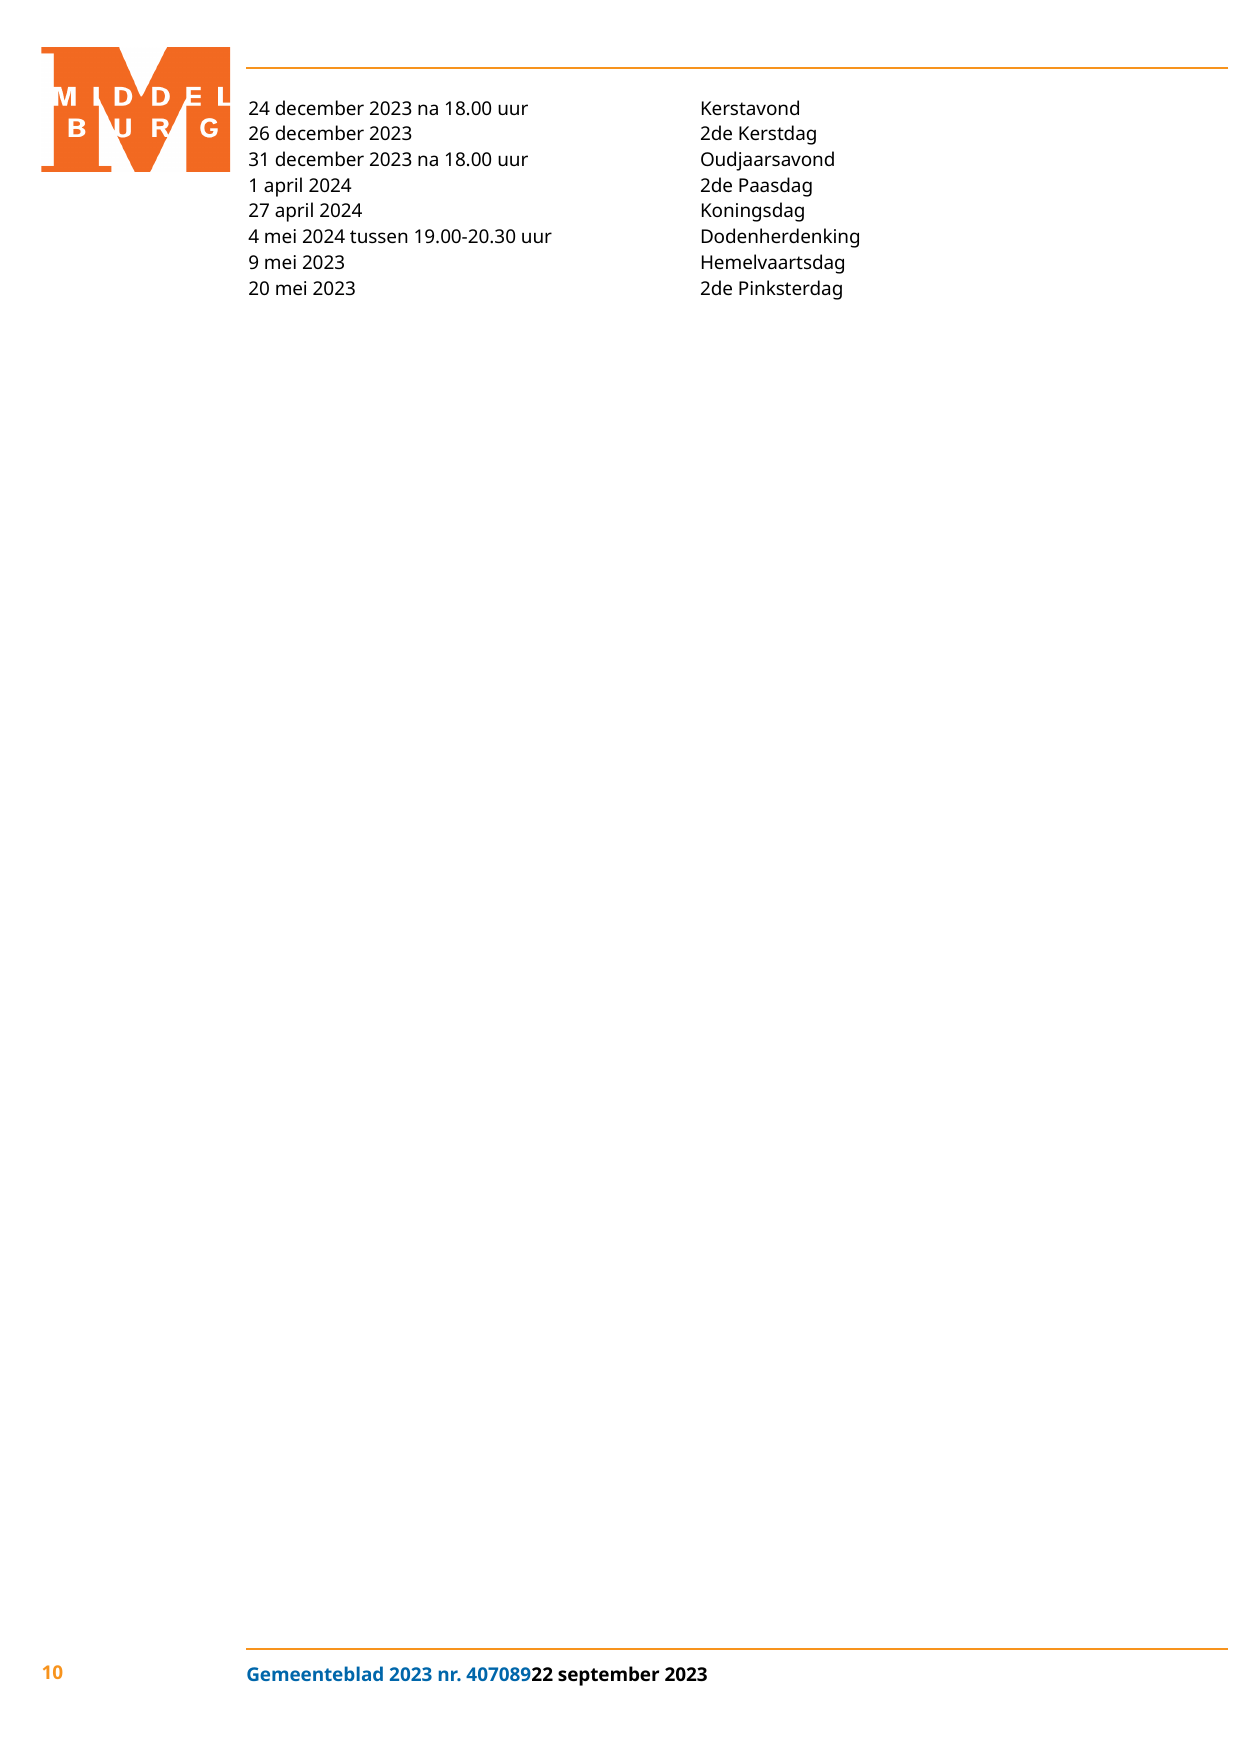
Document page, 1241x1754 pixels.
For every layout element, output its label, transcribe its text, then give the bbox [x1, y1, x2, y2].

table_cell 1 april 2024 [248, 172, 700, 198]
table_cell 2de Paasdag [700, 172, 1152, 198]
table_header 24 december 2023 na 18.00 uur [248, 95, 700, 121]
table_cell 2de Kerstdag [700, 121, 1152, 146]
table_header Kerstavond [700, 95, 1152, 121]
picture [41, 47, 231, 172]
table_cell 2de Pinksterdag [700, 275, 1152, 301]
table_cell 26 december 2023 [248, 121, 700, 146]
table_cell Dodenherdenking [700, 224, 1152, 249]
table_cell 31 december 2023 na 18.00 uur [248, 146, 700, 172]
table_cell Hemelvaartsdag [700, 249, 1152, 275]
table_cell 20 mei 2023 [248, 275, 700, 301]
table_cell Oudjaarsavond [700, 146, 1152, 172]
table_cell 4 mei 2024 tussen 19.00-20.30 uur [248, 224, 700, 249]
table_cell Koningsdag [700, 198, 1152, 223]
table_cell 27 april 2024 [248, 198, 700, 223]
table_cell 9 mei 2023 [248, 249, 700, 275]
